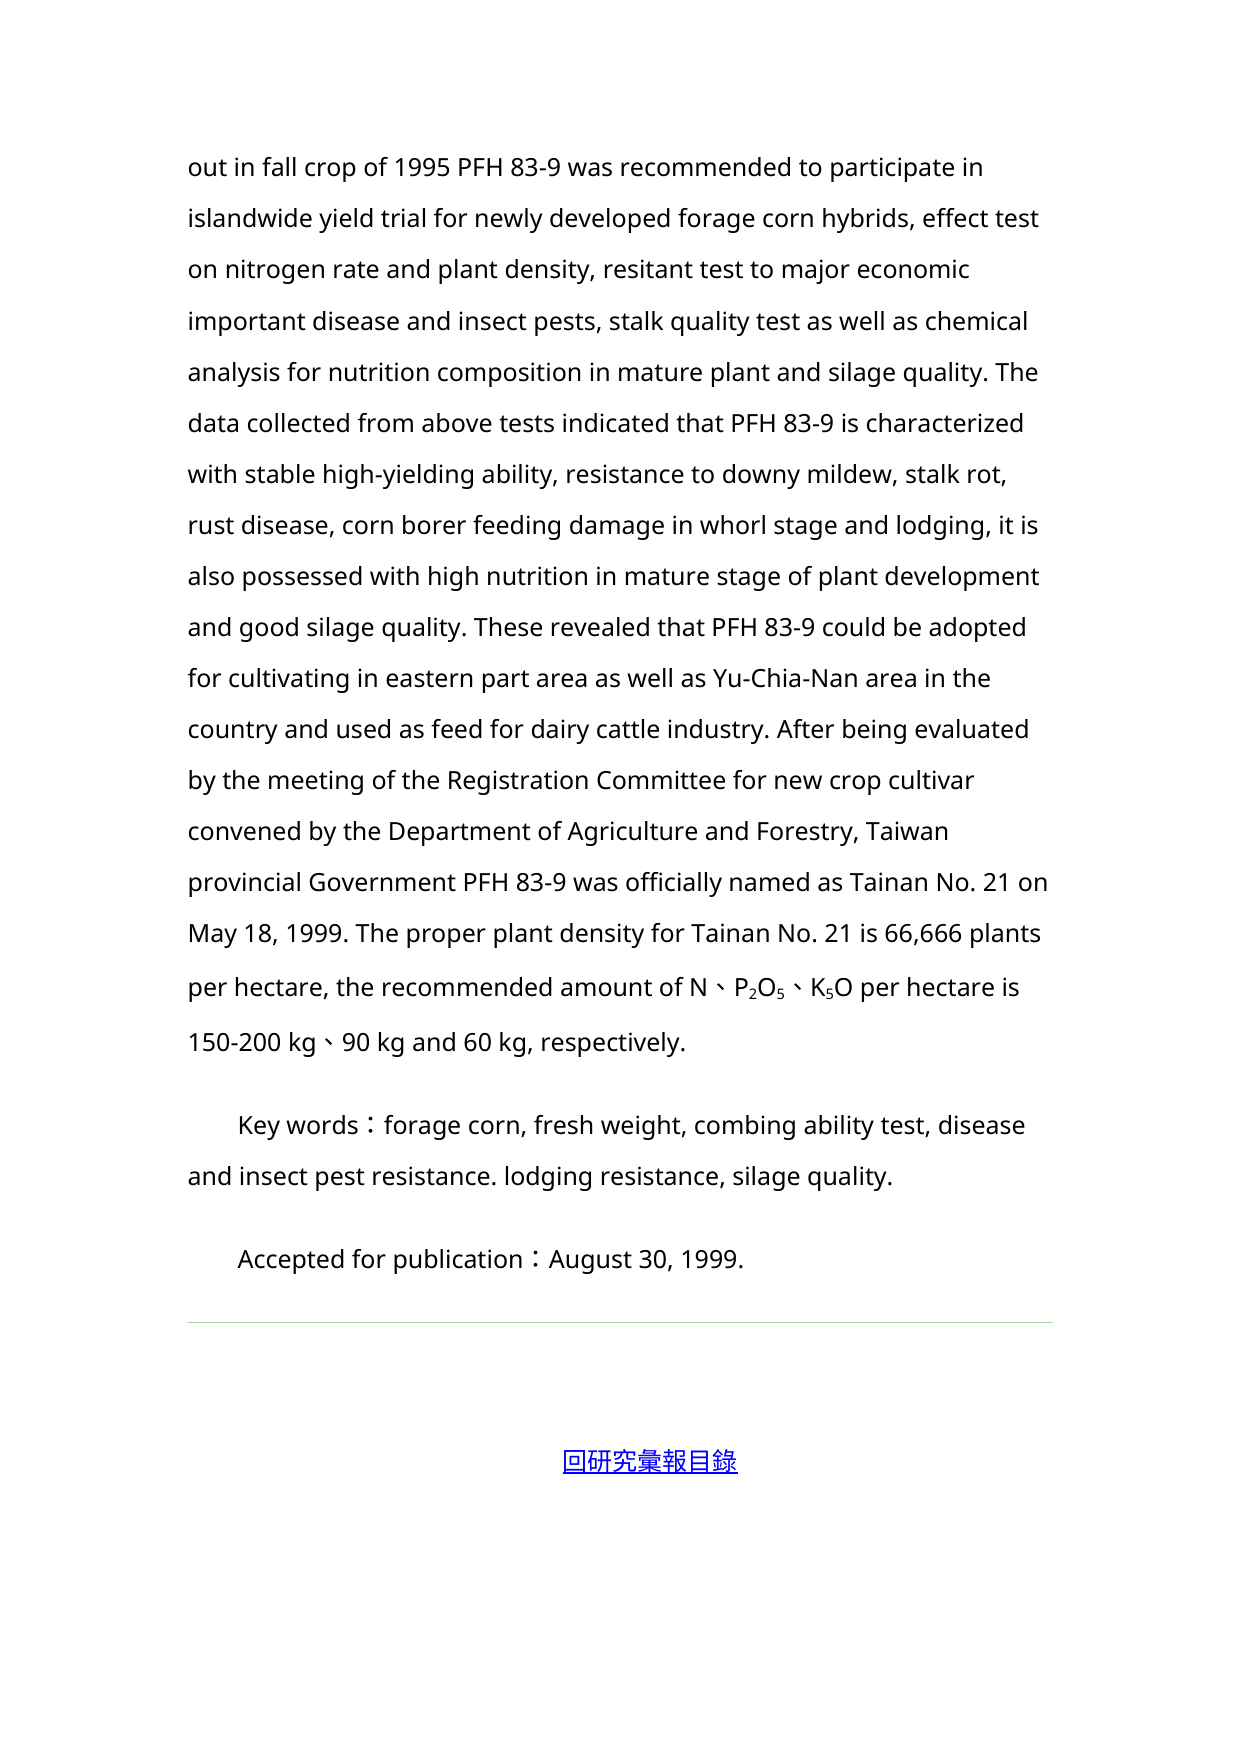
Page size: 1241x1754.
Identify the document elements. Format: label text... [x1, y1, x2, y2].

text Accepted for publication：August 30, 1999. [187, 1239, 1053, 1275]
text Key words：forage corn, fresh weight, combing ability test, disease and insect pest resistance. lodging resistance, silage quality. [187, 1106, 1053, 1193]
text out in fall crop of 1995 PFH 83-9 was recommended to participate in islandwide yield trial for newly developed forage corn hybrids, effect test on nitrogen rate and plant density, resitant test to major economic important disease and insect pests, stalk quality test as well as chemical analysis for nutrition composition in mature plant and silage quality. The data collected from above tests indicated that PFH 83-9 is characterized with stable high-yielding ability, resistance to downy mildew, stalk rot, rust disease, corn borer feeding damage in whorl stage and lodging, it is also possessed with high nutrition in mature stage of plant development and good silage quality. These revealed that PFH 83-9 could be adopted for cultivating in eastern part area as well as Yu-Chia-Nan area in the country and used as feed for dairy cattle industry. After being evaluated by the meeting of the Registration Committee for new crop cultivar convened by the Department of Agriculture and Forestry, Taiwan provincial Government PFH 83-9 was officially named as Tainan No. 21 on May 18, 1999. The proper plant density for Tainan No. 21 is 66,666 plants per hectare, the recommended amount of N、P2O5、K5O per hectare is 150-200 kg、90 kg and 60 kg, respectively. [187, 150, 1053, 1058]
text 回研究彙報目錄 [187, 1420, 1053, 1477]
